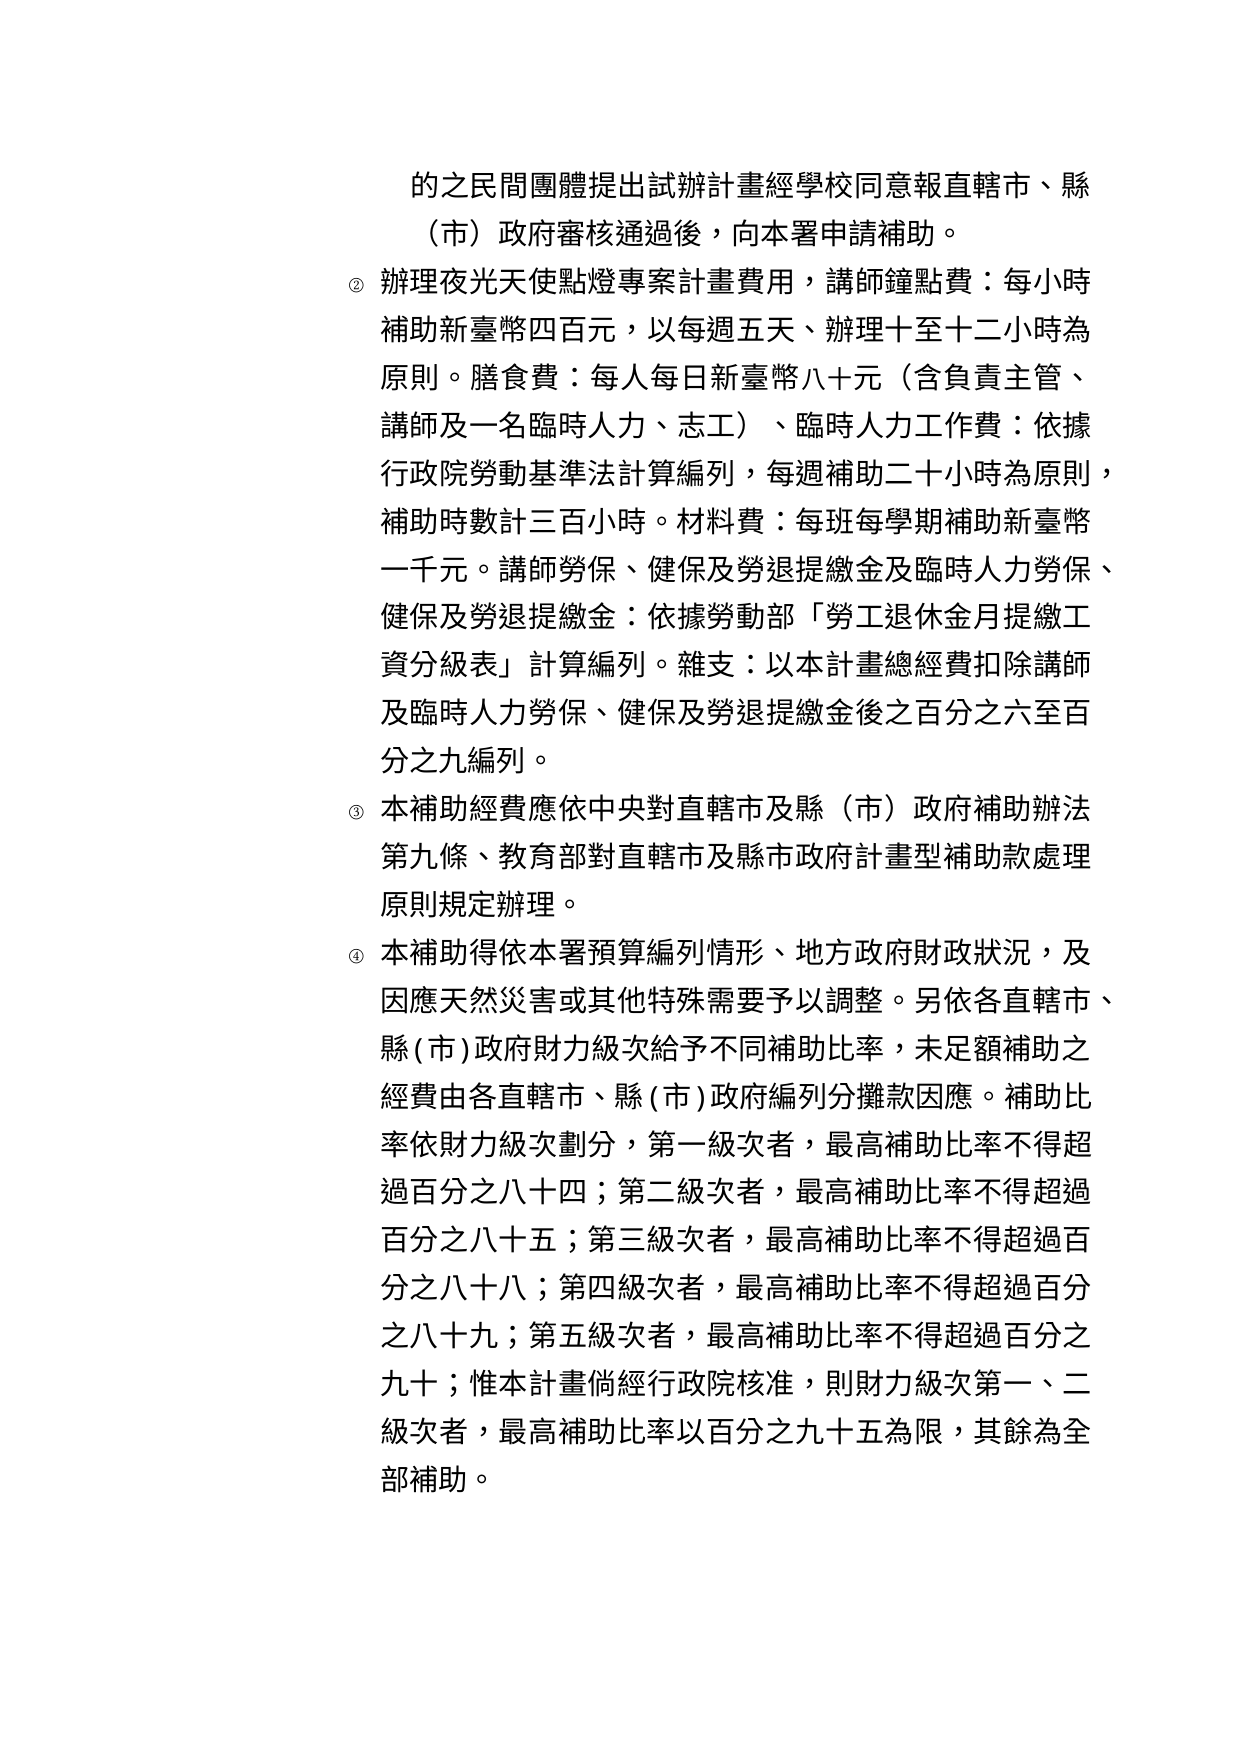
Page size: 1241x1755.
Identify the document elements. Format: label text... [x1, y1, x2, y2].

text 的之民間團體提出試辦計畫經學校同意報直轄市、縣（市）政府審核通過後，向本署申請補助。 [381, 158, 1093, 254]
list 本補助經費應依中央對直轄市及縣（市）政府補助辦法第九條、教育部對直轄市及縣市政府計畫型補助款處理原則規定辦理。 [348, 781, 1093, 925]
list 辦理夜光天使點燈專案計畫費用，講師鐘點費：每小時補助新臺幣四百元，以每週五天、辦理十至十二小時為原則。膳食費：每人每日新臺幣八十元（含負責主管、講師及一名臨時人力、志工）、臨時人力工作費：依據行政院勞動基準法計算編列，每週補助二十小時為原則，補助時數計三百小時。材料費：每班每學期補助新臺幣一千元。講師勞保、健保及勞退提繳金及臨時人力勞保、健保及勞退提繳金：依據勞動部「勞工退休金月提繳工資分級表」計算編列。雜支：以本計畫總經費扣除講師及臨時人力勞保、健保及勞退提繳金後之百分之六至百分之九編列。 [348, 254, 1093, 781]
list 本補助得依本署預算編列情形、地方政府財政狀況，及因應天然災害或其他特殊需要予以調整。另依各直轄市、縣(市)政府財力級次給予不同補助比率，未足額補助之經費由各直轄市、縣(市)政府編列分攤款因應。補助比率依財力級次劃分，第一級次者，最高補助比率不得超過百分之八十四；第二級次者，最高補助比率不得超過百分之八十五；第三級次者，最高補助比率不得超過百分之八十八；第四級次者，最高補助比率不得超過百分之八十九；第五級次者，最高補助比率不得超過百分之九十；惟本計畫倘經行政院核准，則財力級次第一、二級次者，最高補助比率以百分之九十五為限，其餘為全部補助。 [348, 925, 1093, 1500]
